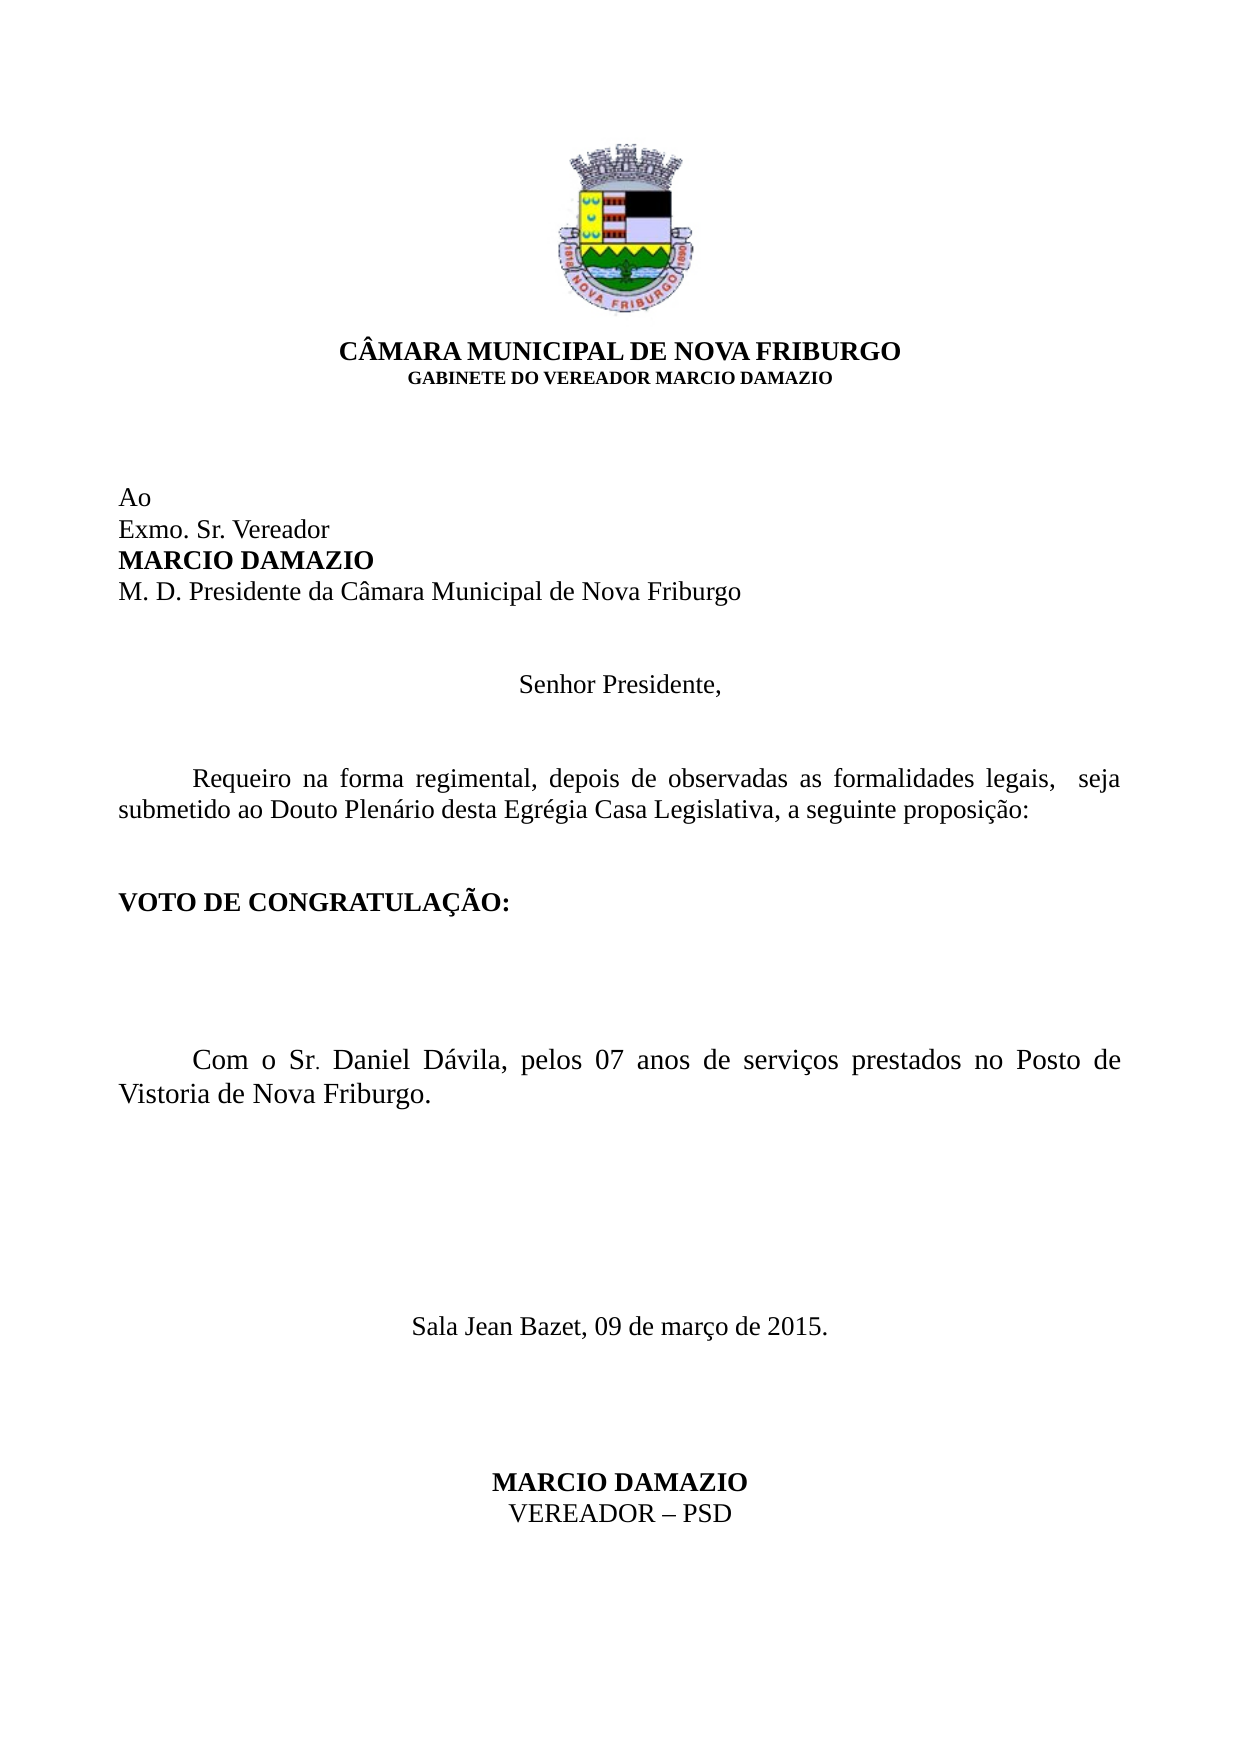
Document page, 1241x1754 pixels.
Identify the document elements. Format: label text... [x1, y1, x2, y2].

list D. Presidente da Câmara Municipal de Nova Friburgo [118, 575, 1122, 606]
text CÂMARA MUNICIPAL DE NOVA FRIBURGO [118, 335, 1122, 367]
text Requeiro na forma regimental, depois de observadas as formalidades legais, seja submetido ao Douto Plenário desta Egrégia Casa Legislativa, a seguinte proposição: [118, 762, 1122, 824]
text Exmo. Sr. Vereador [118, 513, 1122, 544]
text Com o Sr. Daniel Dávila, pelos 07 anos de serviços prestados no Posto de Vistoria de Nova Friburgo. [118, 1042, 1122, 1109]
text MARCIO DAMAZIO [118, 1466, 1122, 1497]
picture [537, 127, 703, 327]
text Ao [118, 482, 1122, 513]
text VEREADOR – PSD [118, 1497, 1122, 1528]
text MARCIO DAMAZIO [118, 544, 1122, 575]
text VOTO DE CONGRATULAÇÃO: [118, 886, 1122, 918]
text Senhor Presidente, [118, 668, 1122, 699]
text Sala Jean Bazet, 09 de março de 2015. [118, 1311, 1122, 1342]
text GABINETE DO VEREADOR MARCIO DAMAZIO [118, 367, 1122, 388]
